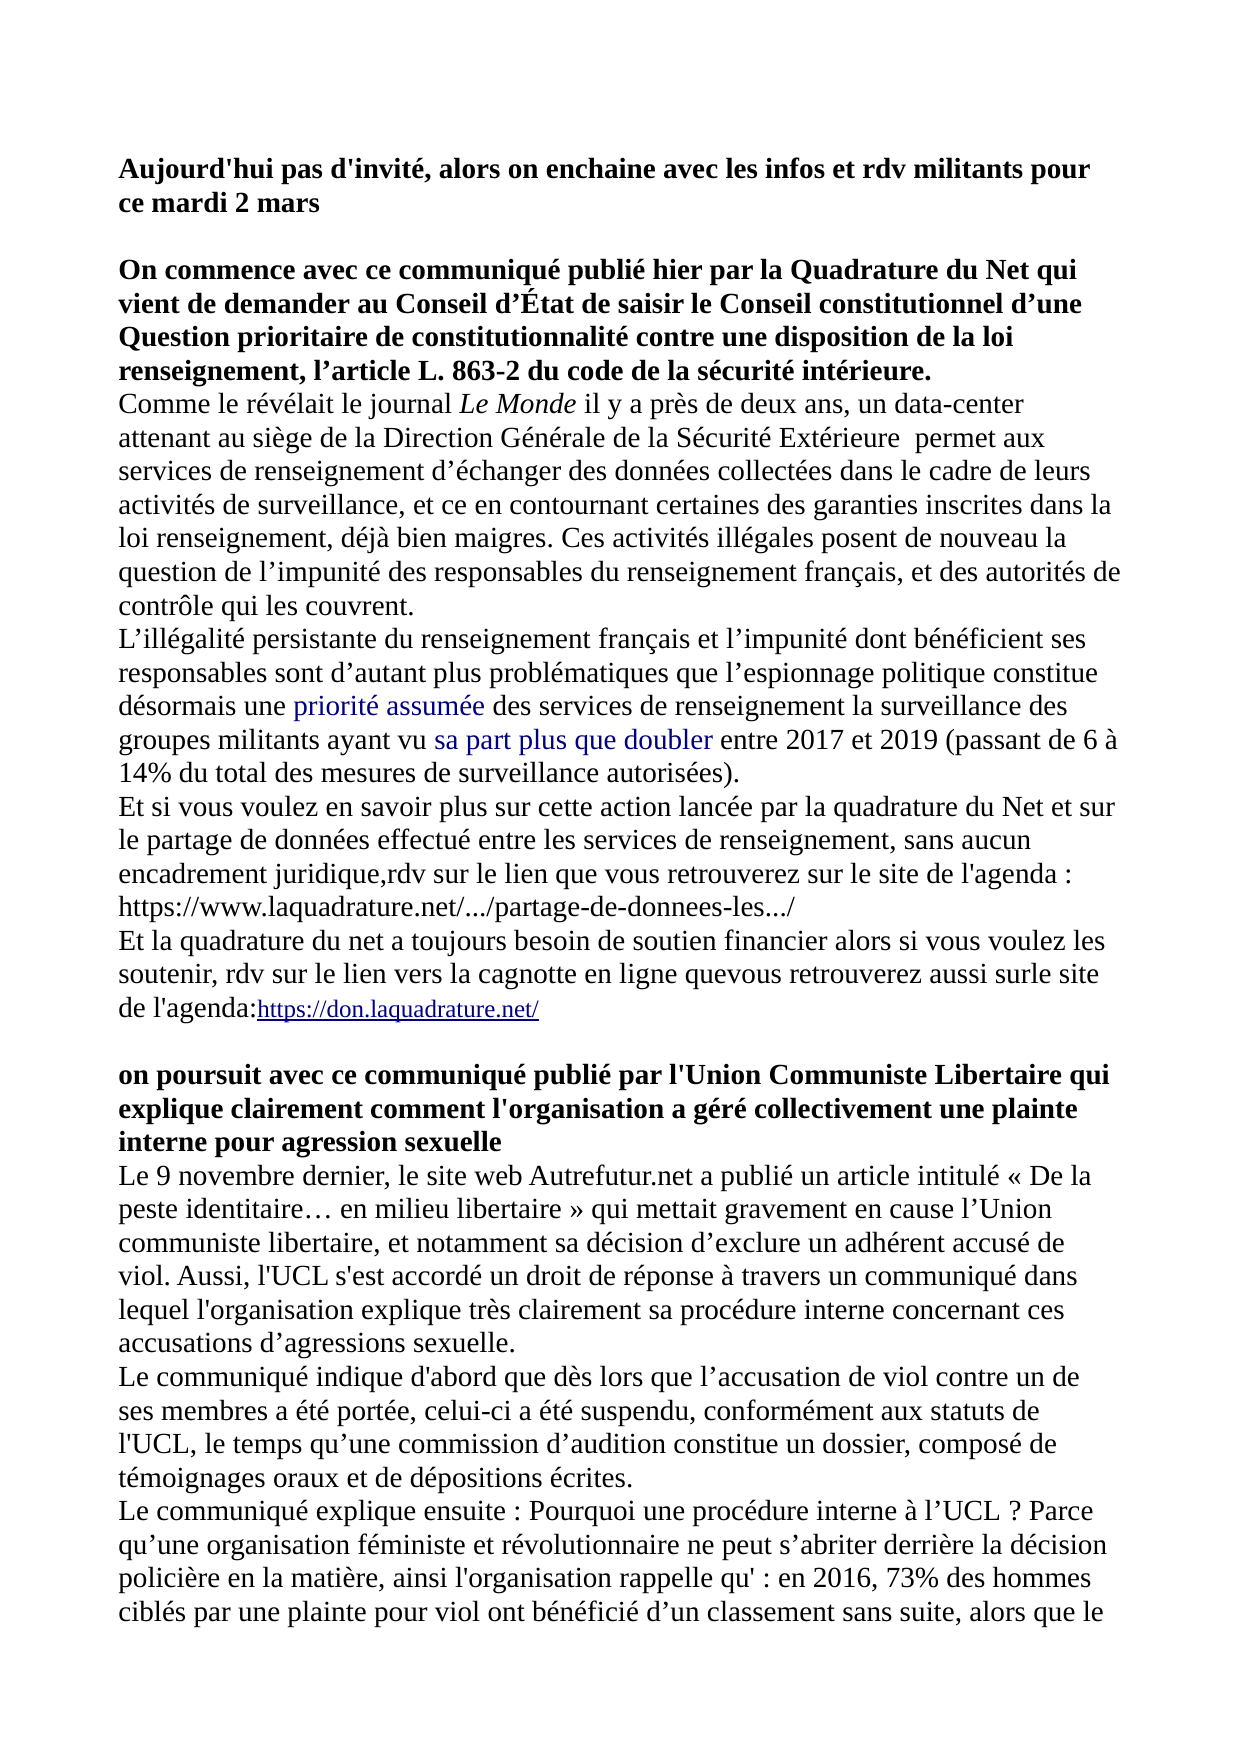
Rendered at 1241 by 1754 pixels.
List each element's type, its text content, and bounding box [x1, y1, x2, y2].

text Le 9 novembre dernier, le site web Autrefutur.net a publié un article intitulé « De la peste identitaire… en milieu libertaire » qui mettait gravement en cause l’Union communiste libertaire, et notamment sa décision d’exclure un adhérent accusé de viol. Aussi, l'UCL s'est accordé un droit de réponse à travers un communiqué dans lequel l'organisation explique très clairement sa procédure interne concernant ces accusations d’agressions sexuelle. [118, 1158, 1122, 1359]
text Le communiqué explique ensuite : Pourquoi une procédure interne à l’UCL ? Parce qu’une organisation féministe et révolutionnaire ne peut s’abriter derrière la décision policière en la matière, ainsi l'organisation rappelle qu' : en 2016, 73% des hommes ciblés par une plainte pour viol ont bénéficié d’un classement sans suite, alors que le [118, 1493, 1122, 1627]
text Et la quadrature du net a toujours besoin de soutien financier alors si vous voulez les soutenir, rdv sur le lien vers la cagnotte en ligne quevous retrouverez aussi surle site de l'agenda:https://don.laquadrature.net/ [118, 923, 1122, 1024]
text Comme le révélait le journal Le Monde il y a près de deux ans, un data-center attenant au siège de la Direction Générale de la Sécurité Extérieure permet aux services de renseignement d’échanger des données collectées dans le cadre de leurs activités de surveillance, et ce en contournant certaines des garanties inscrites dans la loi renseignement, déjà bien maigres. Ces activités illégales posent de nouveau la question de l’impunité des responsables du renseignement français, et des autorités de contrôle qui les couvrent. [118, 386, 1122, 621]
text Le communiqué indique d'abord que dès lors que l’accusation de viol contre un de ses membres a été portée, celui-ci a été suspendu, conformément aux statuts de l'UCL, le temps qu’une commission d’audition constitue un dossier, composé de témoignages oraux et de dépositions écrites. [118, 1359, 1122, 1493]
text Et si vous voulez en savoir plus sur cette action lancée par la quadrature du Net et sur le partage de données effectué entre les services de renseignement, sans aucun encadrement juridique,rdv sur le lien que vous retrouverez sur le site de l'agenda : https://www.laquadrature.net/.../partage-de-donnees-les.../ [118, 789, 1122, 923]
text L’illégalité persistante du renseignement français et l’impunité dont bénéficient ses responsables sont d’autant plus problématiques que l’espionnage politique constitue désormais une priorité assumée des services de renseignement la surveillance des groupes militants ayant vu sa part plus que doubler entre 2017 et 2019 (passant de 6 à 14% du total des mesures de surveillance autorisées). [118, 621, 1122, 789]
text Aujourd'hui pas d'invité, alors on enchaine avec les infos et rdv militants pour ce mardi 2 mars [118, 152, 1122, 219]
text on poursuit avec ce communiqué publié par l'Union Communiste Libertaire qui explique clairement comment l'organisation a géré collectivement une plainte interne pour agression sexuelle [118, 1057, 1122, 1158]
text On commence avec ce communiqué publié hier par la Quadrature du Net qui vient de demander au Conseil d’État de saisir le Conseil constitutionnel d’une Question prioritaire de constitutionnalité contre une disposition de la loi renseignement, l’article L. 863-2 du code de la sécurité intérieure. [118, 252, 1122, 386]
